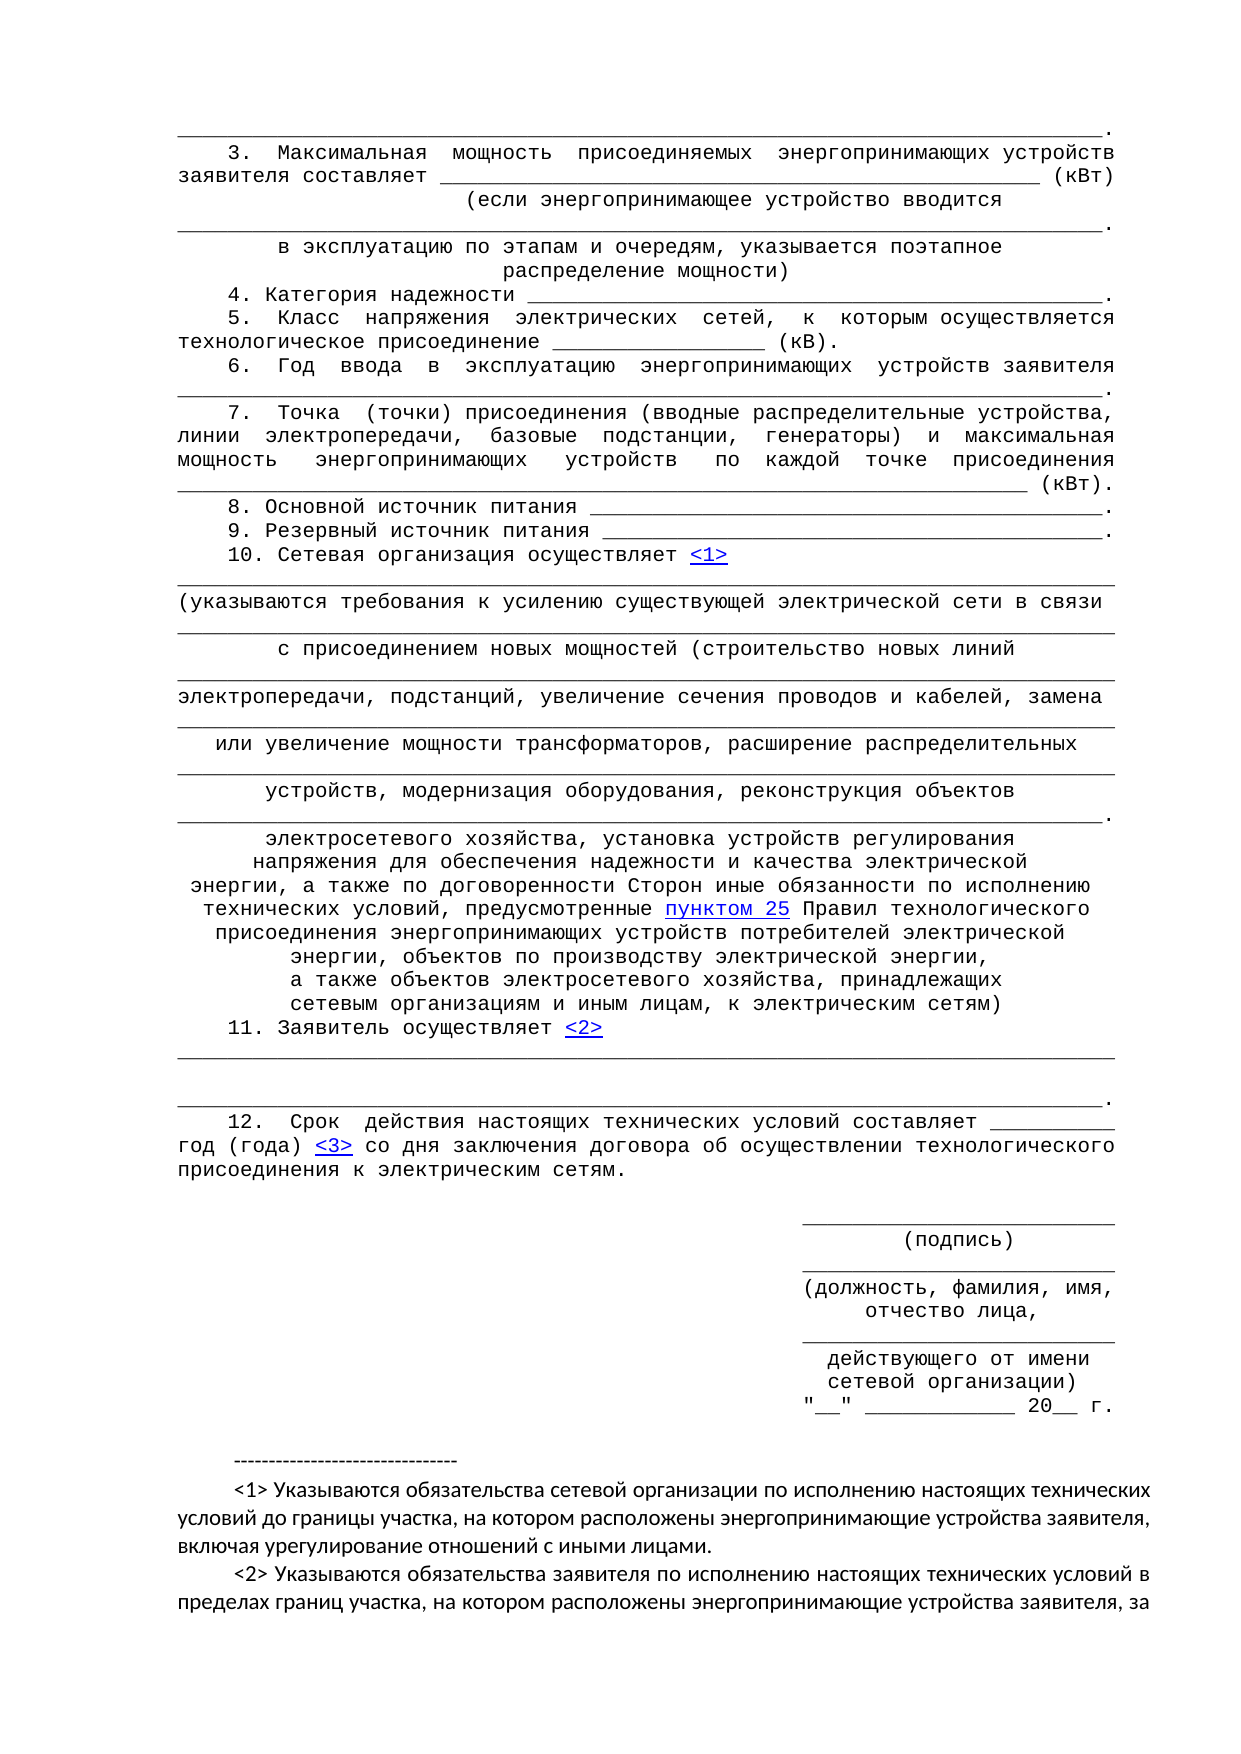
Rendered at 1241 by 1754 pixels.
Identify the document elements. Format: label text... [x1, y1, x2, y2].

text действующего от имени [177, 1348, 1152, 1371]
text _________________________ [177, 1253, 1152, 1277]
text __________________________________________________________________________. [177, 378, 1152, 402]
text технологическое присоединение _________________ (кВ). [177, 331, 1152, 354]
text технических условий, предусмотренные пунктом 25 Правил технологического [177, 898, 1152, 922]
text сетевым организациям и иным лицам, к электрическим сетям) [177, 993, 1152, 1017]
text ___________________________________________________________________________ [177, 709, 1152, 733]
text __________________________________________________________________________. [177, 118, 1152, 142]
text электросетевого хозяйства, установка устройств регулирования [177, 827, 1152, 851]
text _________________________ [177, 1206, 1152, 1229]
text устройств, модернизация оборудования, реконструкция объектов [177, 780, 1152, 804]
text отчество лица, [177, 1300, 1152, 1324]
text 8. Основной источник питания _________________________________________. [177, 496, 1152, 520]
text или увеличение мощности трансформаторов, расширение распределительных [177, 733, 1152, 757]
text 9. Резервный источник питания ________________________________________. [177, 520, 1152, 544]
text 6. Год ввода в эксплуатацию энергопринимающих устройств заявителя [177, 354, 1152, 378]
text год (года) <3> со дня заключения договора об осуществлении технологического [177, 1135, 1152, 1158]
text 12. Срок действия настоящих технических условий составляет __________ [177, 1111, 1152, 1135]
text (подпись) [177, 1229, 1152, 1253]
text распределение мощности) [177, 260, 1152, 284]
text 4. Категория надежности ______________________________________________. [177, 284, 1152, 307]
text <1> Указываются обязательства сетевой организации по исполнению настоящих технических условий до границы участка, на котором расположены энергопринимающие устройства заявителя, включая урегулирование отношений с иными лицами. [177, 1475, 1152, 1559]
text ___________________________________________________________________________ [177, 757, 1152, 780]
text __________________________________________________________________________. [177, 1088, 1152, 1111]
text ___________________________________________________________________________ [177, 615, 1152, 638]
text 11. Заявитель осуществляет <2> [177, 1017, 1152, 1040]
text 5. Класс напряжения электрических сетей, к которым осуществляется [177, 307, 1152, 331]
text (если энергопринимающее устройство вводится [177, 189, 1152, 213]
text напряжения для обеспечения надежности и качества электрической [177, 851, 1152, 875]
text "__" ____________ 20__ г. [177, 1395, 1152, 1419]
text <2> Указываются обязательства заявителя по исполнению настоящих технических условий в пределах границ участка, на котором расположены энергопринимающие устройства заявителя, за [177, 1559, 1152, 1615]
text присоединения энергопринимающих устройств потребителей электрической [177, 922, 1152, 946]
text 3. Максимальная мощность присоединяемых энергопринимающих устройств [177, 142, 1152, 165]
text энергии, а также по договоренности Сторон иные обязанности по исполнению [177, 875, 1152, 898]
text __________________________________________________________________________. [177, 804, 1152, 827]
text линии электропередачи, базовые подстанции, генераторы) и максимальная [177, 426, 1152, 449]
text 10. Сетевая организация осуществляет <1> [177, 544, 1152, 567]
text в эксплуатацию по этапам и очередям, указывается поэтапное [177, 236, 1152, 260]
text мощность энергопринимающих устройств по каждой точке присоединения [177, 449, 1152, 473]
text (должность, фамилия, имя, [177, 1277, 1152, 1300]
text __________________________________________________________________________. [177, 213, 1152, 236]
text ____________________________________________________________________ (кВт). [177, 473, 1152, 496]
text 7. Точка (точки) присоединения (вводные распределительные устройства, [177, 402, 1152, 426]
text энергии, объектов по производству электрической энергии, [177, 946, 1152, 969]
text ___________________________________________________________________________ [177, 1040, 1152, 1064]
text _________________________ [177, 1324, 1152, 1348]
text с присоединением новых мощностей (строительство новых линий [177, 638, 1152, 662]
text ___________________________________________________________________________ [177, 662, 1152, 686]
text ___________________________________________________________________________ [177, 567, 1152, 591]
text (указываются требования к усилению существующей электрической сети в связи [177, 591, 1152, 615]
text а также объектов электросетевого хозяйства, принадлежащих [177, 969, 1152, 993]
text -------------------------------- [177, 1447, 1152, 1475]
text заявителя составляет ________________________________________________ (кВт) [177, 165, 1152, 189]
text присоединения к электрическим сетям. [177, 1158, 1152, 1182]
text сетевой организации) [177, 1371, 1152, 1395]
text электропередачи, подстанций, увеличение сечения проводов и кабелей, замена [177, 686, 1152, 709]
